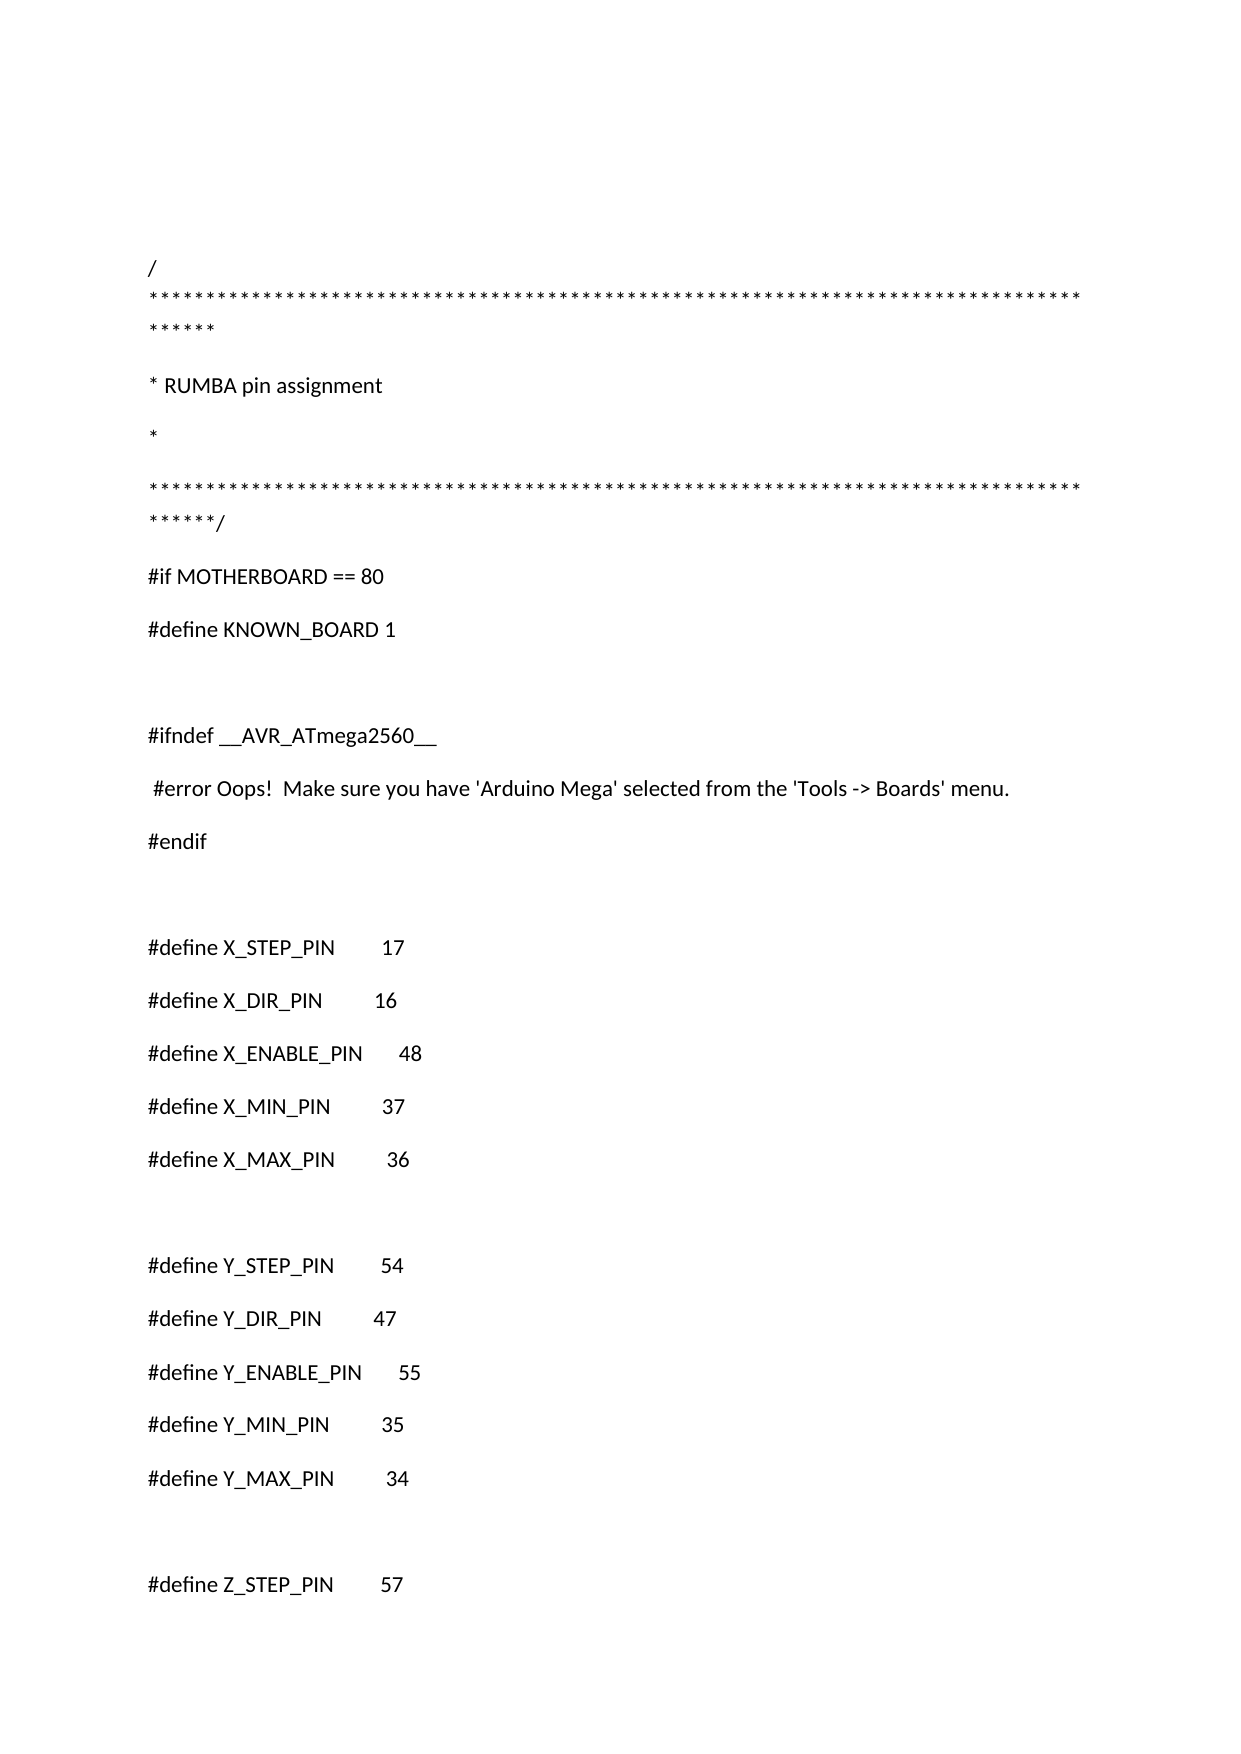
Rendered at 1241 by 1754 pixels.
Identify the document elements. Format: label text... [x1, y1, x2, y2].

text /**************************************************************************************** [148, 254, 1093, 346]
text #define Z_STEP_PIN 57 [148, 1570, 1093, 1598]
text #define Y_MAX_PIN 34 [148, 1464, 1093, 1492]
text #define X_MIN_PIN 37 [148, 1092, 1093, 1121]
text #define X_STEP_PIN 17 [148, 933, 1093, 961]
text #define X_ENABLE_PIN 48 [148, 1039, 1093, 1067]
text #define Y_STEP_PIN 54 [148, 1252, 1093, 1279]
text #define X_MAX_PIN 36 [148, 1146, 1093, 1173]
text #if MOTHERBOARD == 80 [148, 562, 1093, 590]
text #define Y_DIR_PIN 47 [148, 1304, 1093, 1333]
text * [148, 424, 1093, 452]
text #endif [148, 827, 1093, 855]
text #define Y_MIN_PIN 35 [148, 1411, 1093, 1439]
text #ifndef __AVR_ATmega2560__ [148, 721, 1093, 749]
text #error Oops! Make sure you have 'Arduino Mega' selected from the 'Tools -> Boards' menu. [148, 774, 1093, 802]
text * RUMBA pin assignment [148, 371, 1093, 399]
text #define Y_ENABLE_PIN 55 [148, 1358, 1093, 1386]
text #define X_DIR_PIN 16 [148, 986, 1093, 1014]
text ****************************************************************************************/ [148, 477, 1093, 537]
text #define KNOWN_BOARD 1 [148, 615, 1093, 643]
